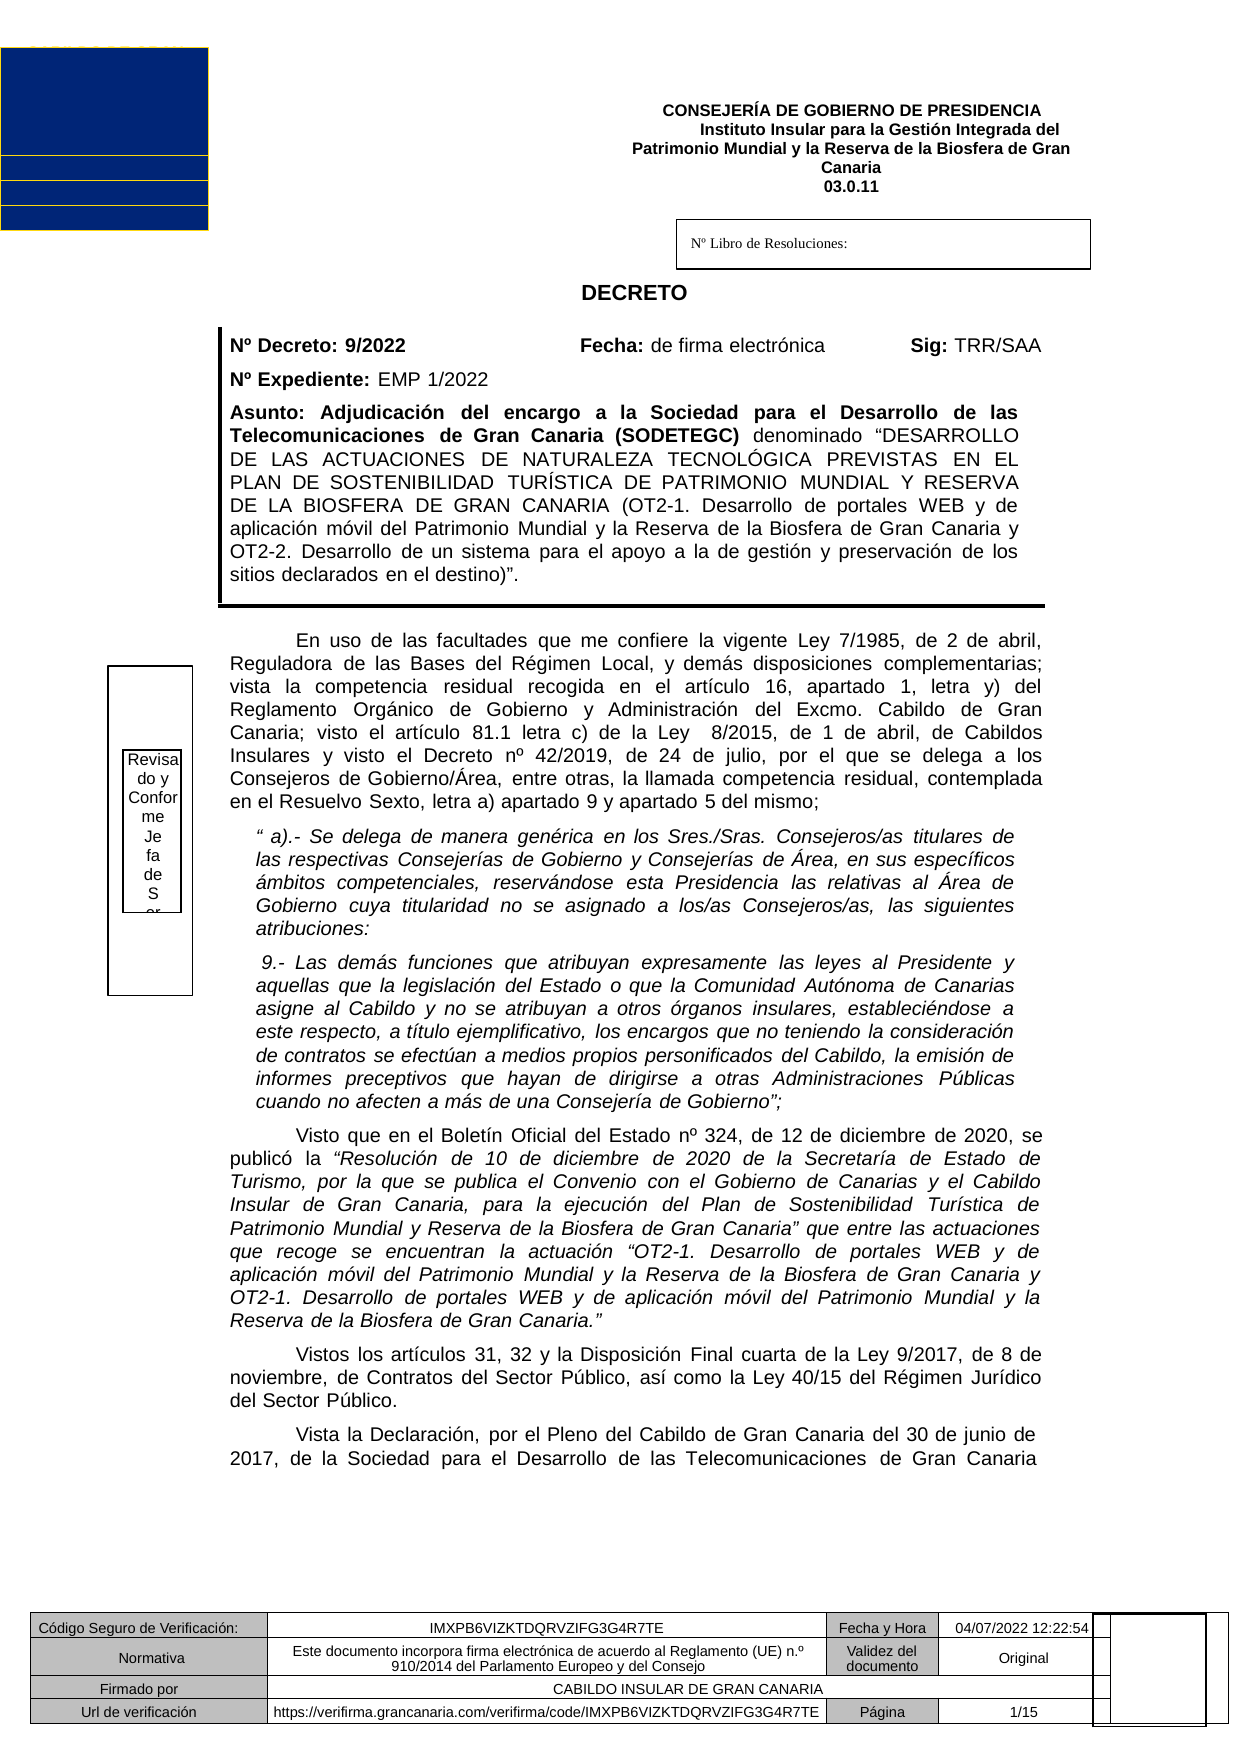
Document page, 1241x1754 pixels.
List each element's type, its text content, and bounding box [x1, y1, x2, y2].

text Vistos los artículos 31, 32 y la Disposición Final cuarta de la Ley 9/2017, de 8 de noviembre, de Contratos del Sector Público, así como la Ley 40/15 del Régimen Jurídico del Sector Público. [229, 1343, 1042, 1412]
text Nº Libro de Resoluciones: [691, 235, 1090, 252]
text Vista la Declaración, por el Pleno del Cabildo de Gran Canaria del 30 de junio de [296, 1423, 1221, 1446]
table_header Fecha y Hora [827, 1613, 938, 1637]
table_cell Página [827, 1699, 938, 1723]
text 9.- Las demás funciones que atribuyan expresamente las leyes al Presidente y aquellas que la legislación del Estado o que la Comunidad Autónoma de Canarias asigne al Cabildo y no se atribuyan a otros órganos insulares, estableciéndose a este respecto, a título ejemplificativo, los encargos que no teniendo la consideración de contratos se efectúan a medios propios personificados del Cabildo, la emisión de informes preceptivos que hayan de dirigirse a otras Administraciones Públicas cuando no afecten a más de una Consejería de Gobierno”; [256, 951, 1016, 1112]
text Nº Decreto: 9/2022 Fecha: de firma electrónica Sig: TRR/SAA [229, 334, 1047, 357]
table_cell Validez del documento [827, 1638, 938, 1675]
table_cell CABILDO INSULAR DE GRAN CANARIA [268, 1676, 1092, 1698]
text Patrimonio Mundial y la Reserva de la Biosfera de Gran [629, 139, 1073, 158]
text “ a).- Se delega de manera genérica en los Sres./Sras. Consejeros/as titulares de las respectivas Consejerías de Gobierno y Consejerías de Área, en sus específicos ámbitos competenciales, reservándose esta Presidencia las relativas al Área de Gobierno cuya titularidad no se asignado a los/as Consejeros/as, las siguientes atribuciones: [256, 824, 1016, 940]
table_cell Firmado por [31, 1676, 267, 1698]
text Nº Expediente: EMP 1/2022 [229, 367, 494, 390]
table_cell Normativa [31, 1638, 267, 1675]
text Canaria [816, 158, 886, 177]
text En uso de las facultades que me confiere la vigente Ley 7/1985, de 2 de abril, Reguladora de las Bases del Régimen Local, y demás disposiciones complementarias; vista la competencia residual recogida en el artículo 16, apartado 1, letra y) del Reglamento Orgánico de Gobierno y Administración del Excmo. Cabildo de Gran Canaria; visto el artículo 81.1 letra c) de la Ley 8/2015, de 1 de abril, de Cabildos Insulares y visto el Decreto nº 42/2019, de 24 de julio, por el que se delega a los Consejeros de Gobierno/Área, entre otras, la llamada competencia residual, contemplada en el Resuelvo Sexto, letra a) apartado 9 y apartado 5 del mismo; [229, 628, 1043, 813]
table_cell [1094, 1638, 1110, 1675]
table_header [1111, 1615, 1205, 1723]
table_header Código Seguro de Verificación: [31, 1613, 267, 1637]
table_cell 1/15 [939, 1699, 1092, 1723]
text Visto que en el Boletín Oficial del Estado nº 324, de 12 de diciembre de 2020, se publicó la “Resolución de 10 de diciembre de 2020 de la Secretaría de Estado de Turismo, por la que se publica el Convenio con el Gobierno de Canarias y el Cabildo Insular de Gran Canaria, para la ejecución del Plan de Sostenibilidad Turística de Patrimonio Mundial y Reserva de la Biosfera de Gran Canaria” que entre las actuaciones que recoge se encuentran la actuación “OT2-1. Desarrollo de portales WEB y de aplicación móvil del Patrimonio Mundial y la Reserva de la Biosfera de Gran Canaria y OT2-1. Desarrollo de portales WEB y de aplicación móvil del Patrimonio Mundial y la Reserva de la Biosfera de Gran Canaria.” [229, 1124, 1043, 1332]
table_cell Original [939, 1638, 1092, 1675]
text CONSEJERÍA DE GOBIERNO DE PRESIDENCIA Instituto Insular para la Gestión Integrada del [662, 102, 1060, 139]
table_cell Url de verificación [31, 1699, 267, 1723]
table_cell https://verifirma.grancanaria.com/verifirma/code/IMXPB6VIZKTDQRVZIFG3G4R7TE [268, 1699, 826, 1723]
text 2017, de la Sociedad para el Desarrollo de las Telecomunicaciones de Gran Canaria [229, 1446, 1221, 1469]
text Asunto: Adjudicación del encargo a la Sociedad para el Desarrollo de las Telecomunicaciones de Gran Canaria (SODETEGC) denominado “DESARROLLO DE LAS ACTUACIONES DE NATURALEZA TECNOLÓGICA PREVISTAS EN EL PLAN DE SOSTENIBILIDAD TURÍSTICA DE PATRIMONIO MUNDIAL Y RESERVA DE LA BIOSFERA DE GRAN CANARIA (OT2-1. Desarrollo de portales WEB y de aplicación móvil del Patrimonio Mundial y la Reserva de la Biosfera de Gran Canaria y OT2-2. Desarrollo de un sistema para el apoyo a la de gestión y preservación de los sitios declarados en el destino)”. [229, 401, 1019, 586]
table_header IMXPB6VIZKTDQRVZIFG3G4R7TE [268, 1613, 826, 1637]
text 03.0.11 [819, 177, 883, 196]
text Jefa de Servicio [143, 827, 163, 912]
table_cell Este documento incorpora firma electrónica de acuerdo al Reglamento (UE) n.º 910/2014 del Parlamento Europeo y del Consejo [268, 1638, 826, 1675]
text [1091, 235, 1221, 252]
table_header [1207, 1613, 1228, 1723]
text DECRETO [575, 280, 693, 305]
table_header 04/07/2022 12:22:54 [939, 1613, 1092, 1637]
text Revisado y Conforme [124, 751, 180, 826]
table_cell [1094, 1699, 1110, 1723]
